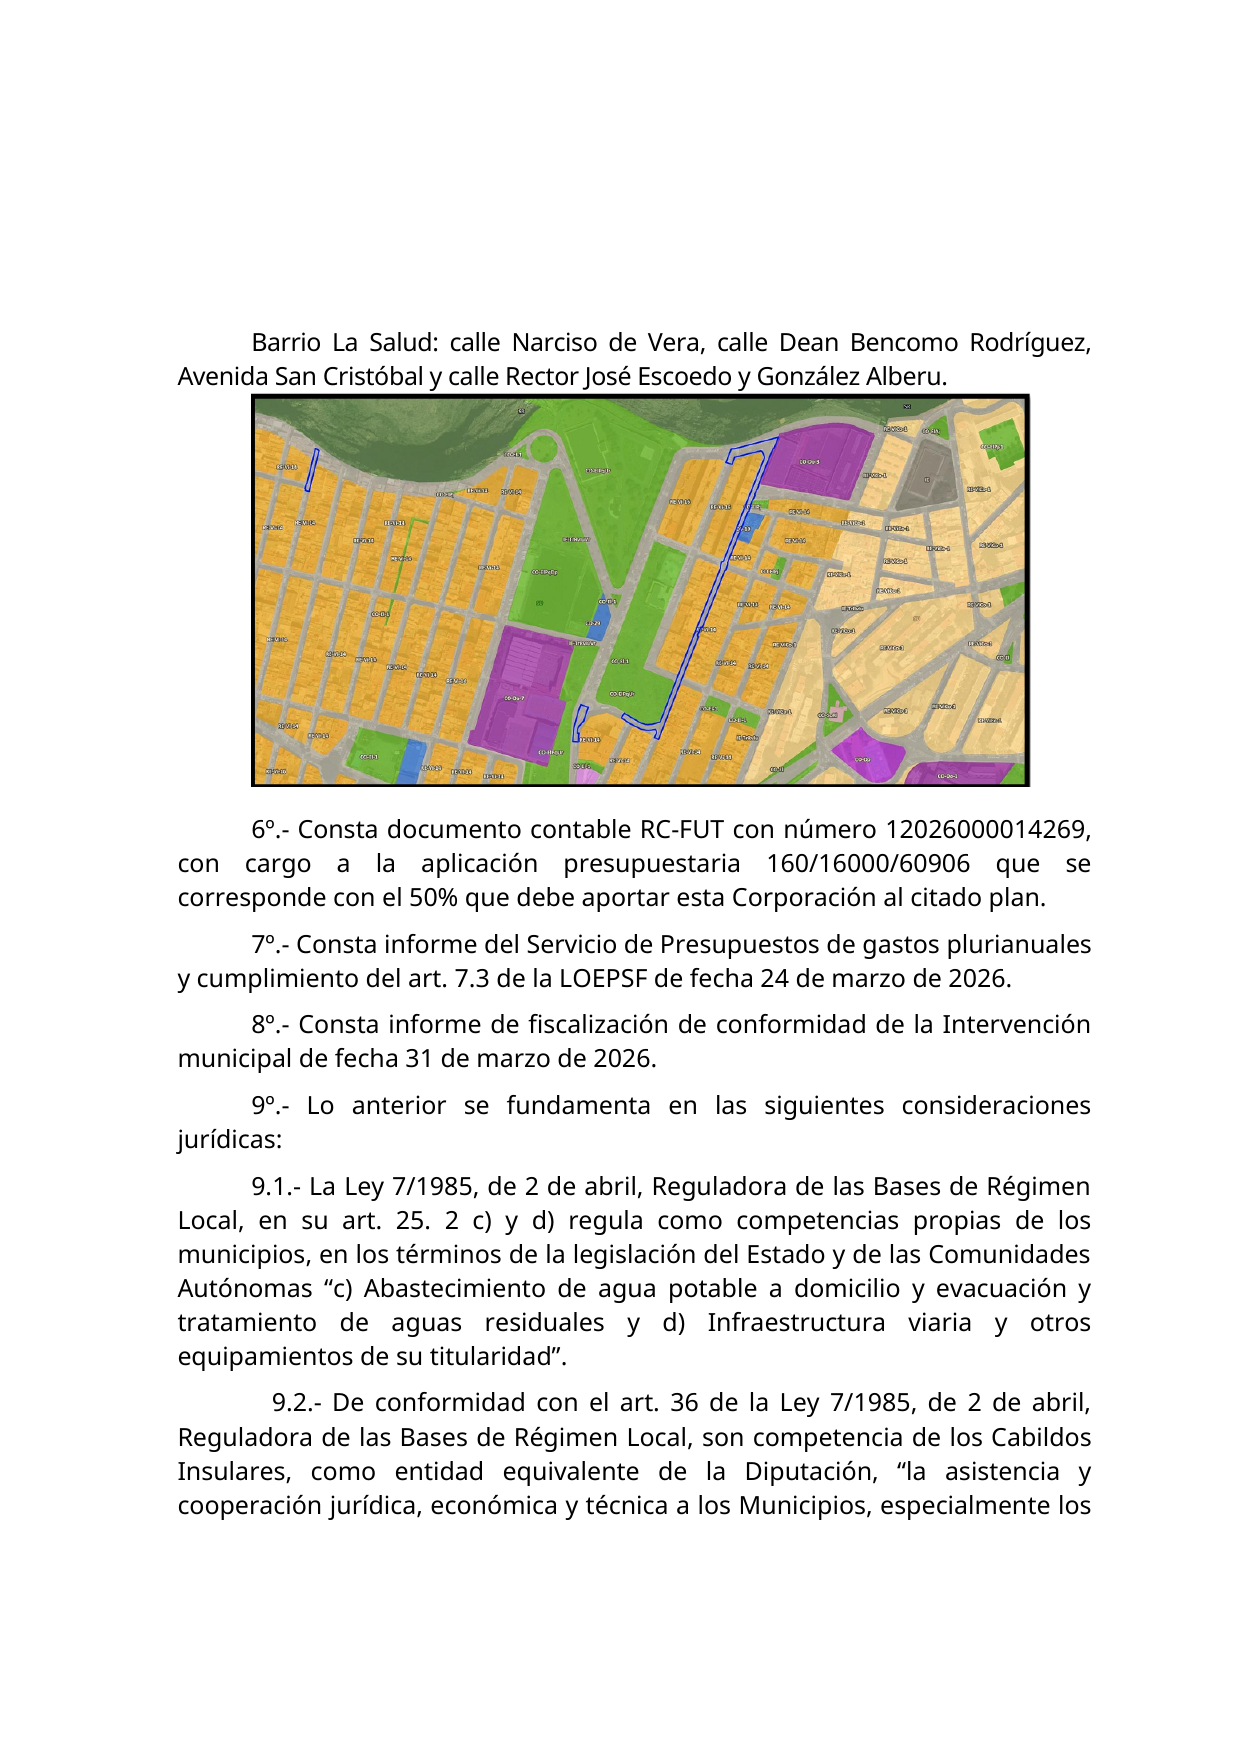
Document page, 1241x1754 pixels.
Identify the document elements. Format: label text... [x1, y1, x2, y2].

text 7º.- Consta informe del Servicio de Presupuestos de gastos plurianuales y cumplimiento del art. 7.3 de la LOEPSF de fecha 24 de marzo de 2026. [177, 926, 1093, 994]
text 6º.- Consta documento contable RC-FUT con número 12026000014269, con cargo a la aplicación presupuestaria 160/16000/60906 que se corresponde con el 50% que debe aportar esta Corporación al citado plan. [177, 812, 1093, 914]
text 9º.- Lo anterior se fundamenta en las siguientes consideraciones jurídicas: [177, 1088, 1093, 1156]
text 9.2.- De conformidad con el art. 36 de la Ley 7/1985, de 2 de abril, Reguladora de las Bases de Régimen Local, son competencia de los Cabildos Insulares, como entidad equivalente de la Diputación, “la asistencia y cooperación jurídica, económica y técnica a los Municipios, especialmente los [177, 1385, 1093, 1521]
text 9.1.- La Ley 7/1985, de 2 de abril, Reguladora de las Bases de Régimen Local, en su art. 25. 2 c) y d) regula como competencias propias de los municipios, en los términos de la legislación del Estado y de las Comunidades Autónomas “c) Abastecimiento de agua potable a domicilio y evacuación y tratamiento de aguas residuales y d) Infraestructura viaria y otros equipamientos de su titularidad”. [177, 1168, 1093, 1373]
text Barrio La Salud: calle Narciso de Vera, calle Dean Bencomo Rodríguez, Avenida San Cristóbal y calle Rector José Escoedo y González Alberu. [177, 325, 1093, 393]
text 8º.- Consta informe de fiscalización de conformidad de la Intervención municipal de fecha 31 de marzo de 2026. [177, 1007, 1093, 1075]
